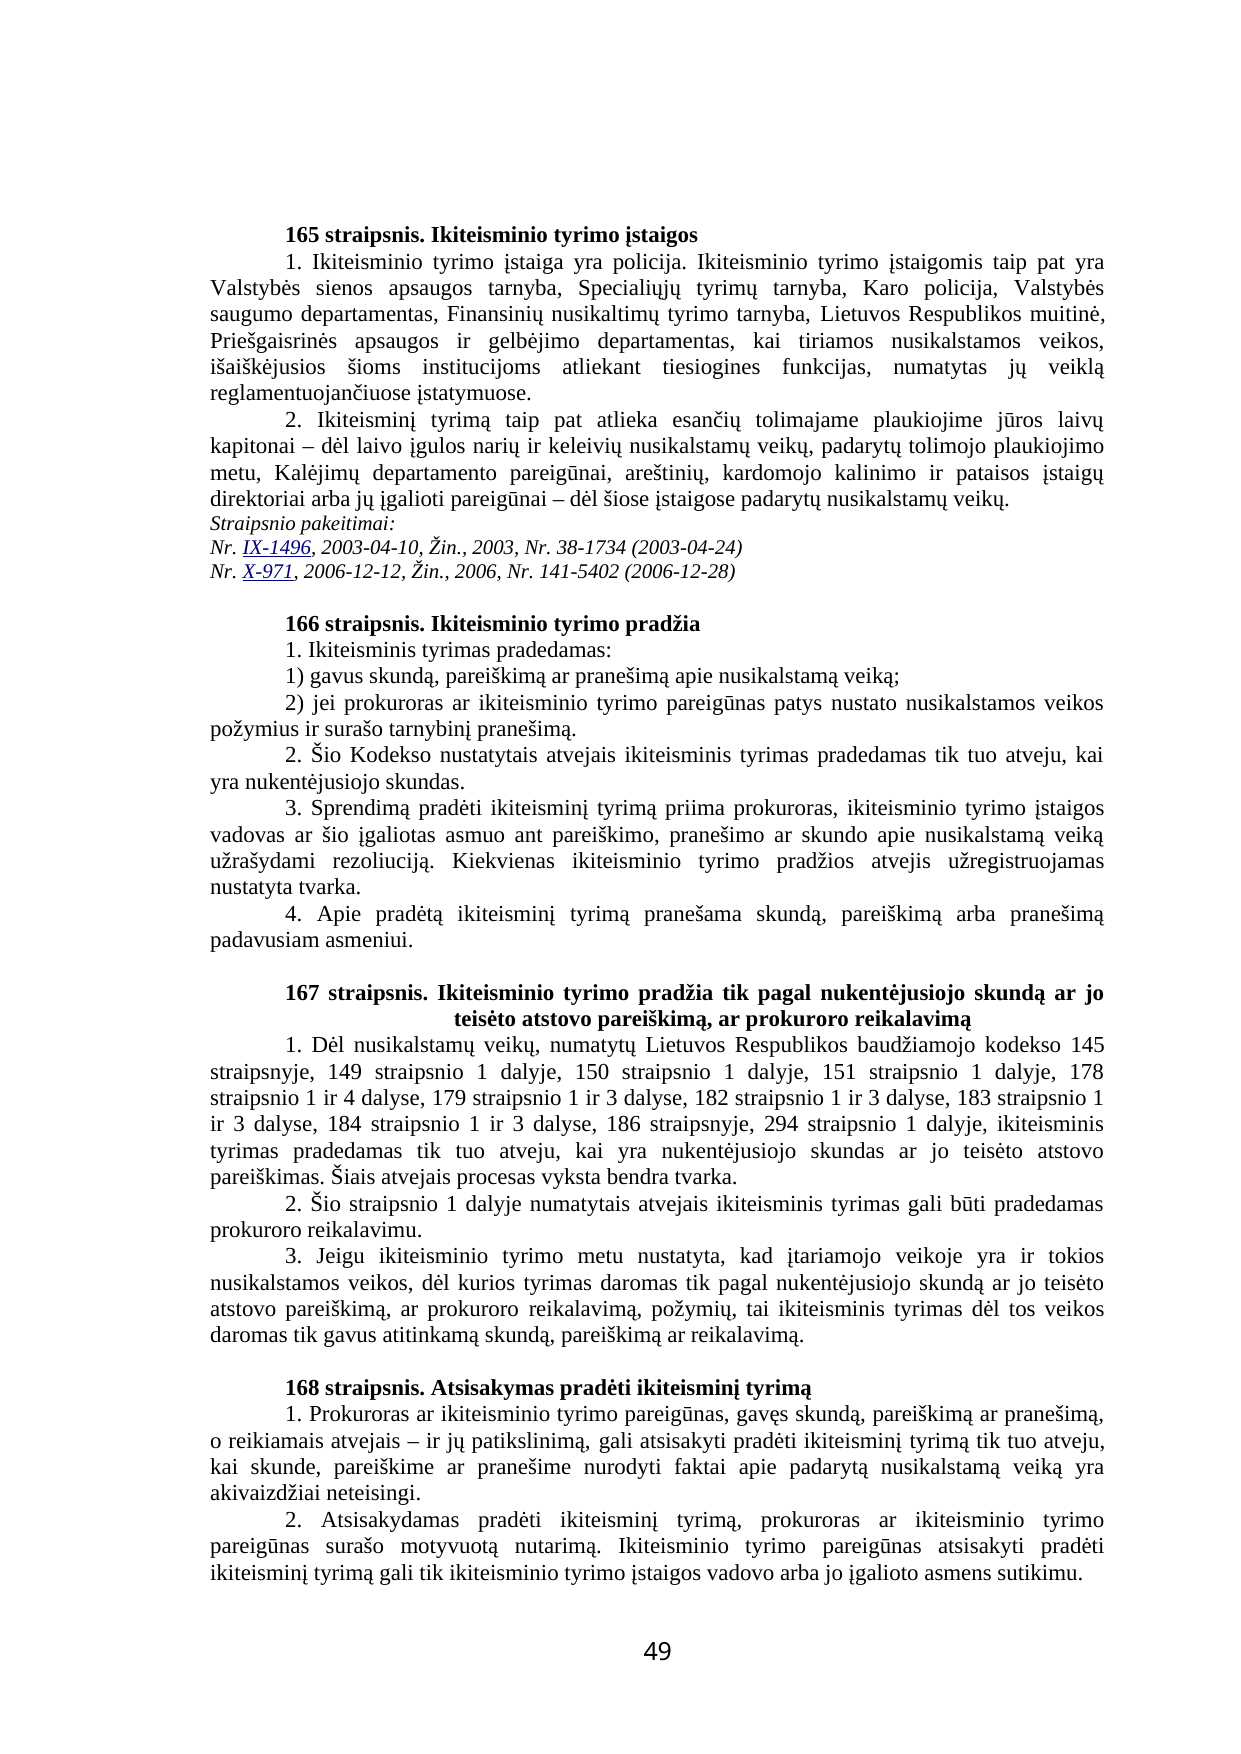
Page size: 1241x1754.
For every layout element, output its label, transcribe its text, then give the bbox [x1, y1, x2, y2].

text 1. Prokuroras ar ikiteisminio tyrimo pareigūnas, gavęs skundą, pareiškimą ar pranešimą, o reikiamais atvejais – ir jų patikslinimą, gali atsisakyti pradėti ikiteisminį tyrimą tik tuo atveju, kai skunde, pareiškime ar pranešime nurodyti faktai apie padarytą nusikalstamą veiką yra akivaizdžiai neteisingi. [210, 1400, 1106, 1506]
text 166 straipsnis. Ikiteisminio tyrimo pradžia [210, 610, 1106, 636]
text 1. Ikiteisminio tyrimo įstaiga yra policija. Ikiteisminio tyrimo įstaigomis taip pat yra Valstybės sienos apsaugos tarnyba, Specialiųjų tyrimų tarnyba, Karo policija, Valstybės saugumo departamentas, Finansinių nusikaltimų tyrimo tarnyba, Lietuvos Respublikos muitinė, Priešgaisrinės apsaugos ir gelbėjimo departamentas, kai tiriamos nusikalstamos veikos, išaiškėjusios šioms institucijoms atliekant tiesiogines funkcijas, numatytas jų veiklą reglamentuojančiuose įstatymuose. [210, 248, 1106, 406]
text 4. Apie pradėtą ikiteisminį tyrimą pranešama skundą, pareiškimą arba pranešimą padavusiam asmeniui. [210, 900, 1106, 952]
text Nr. X-971, 2006-12-12, Žin., 2006, Nr. 141-5402 (2006-12-28) [210, 559, 1106, 583]
text 168 straipsnis. Atsisakymas pradėti ikiteisminį tyrimą [210, 1374, 1106, 1400]
text 1. Ikiteisminis tyrimas pradedamas: [210, 636, 1106, 662]
text 2. Šio Kodekso nustatytais atvejais ikiteisminis tyrimas pradedamas tik tuo atveju, kai yra nukentėjusiojo skundas. [210, 742, 1106, 794]
text Nr. IX-1496, 2003-04-10, Žin., 2003, Nr. 38-1734 (2003-04-24) [210, 535, 1106, 559]
text 1. Dėl nusikalstamų veikų, numatytų Lietuvos Respublikos baudžiamojo kodekso 145 straipsnyje, 149 straipsnio 1 dalyje, 150 straipsnio 1 dalyje, 151 straipsnio 1 dalyje, 178 straipsnio 1 ir 4 dalyse, 179 straipsnio 1 ir 3 dalyse, 182 straipsnio 1 ir 3 dalyse, 183 straipsnio 1 ir 3 dalyse, 184 straipsnio 1 ir 3 dalyse, 186 straipsnyje, 294 straipsnio 1 dalyje, ikiteisminis tyrimas pradedamas tik tuo atveju, kai yra nukentėjusiojo skundas ar jo teisėto atstovo pareiškimas. Šiais atvejais procesas vyksta bendra tvarka. [210, 1031, 1106, 1189]
text 167 straipsnis. Ikiteisminio tyrimo pradžia tik pagal nukentėjusiojo skundą ar jo teisėto atstovo pareiškimą, ar prokuroro reikalavimą [285, 979, 1106, 1031]
text Straipsnio pakeitimai: [210, 511, 1106, 535]
text 2. Šio straipsnio 1 dalyje numatytais atvejais ikiteisminis tyrimas gali būti pradedamas prokuroro reikalavimu. [210, 1189, 1106, 1242]
text 2. Ikiteisminį tyrimą taip pat atlieka esančių tolimajame plaukiojime jūros laivų kapitonai – dėl laivo įgulos narių ir keleivių nusikalstamų veikų, padarytų tolimojo plaukiojimo metu, Kalėjimų departamento pareigūnai, areštinių, kardomojo kalinimo ir pataisos įstaigų direktoriai arba jų įgalioti pareigūnai – dėl šiose įstaigose padarytų nusikalstamų veikų. [210, 406, 1106, 511]
text 1) gavus skundą, pareiškimą ar pranešimą apie nusikalstamą veiką; [210, 662, 1106, 689]
text 2. Atsisakydamas pradėti ikiteisminį tyrimą, prokuroras ar ikiteisminio tyrimo pareigūnas surašo motyvuotą nutarimą. Ikiteisminio tyrimo pareigūnas atsisakyti pradėti ikiteisminį tyrimą gali tik ikiteisminio tyrimo įstaigos vadovo arba jo įgalioto asmens sutikimu. [210, 1506, 1106, 1585]
text 3. Sprendimą pradėti ikiteisminį tyrimą priima prokuroras, ikiteisminio tyrimo įstaigos vadovas ar šio įgaliotas asmuo ant pareiškimo, pranešimo ar skundo apie nusikalstamą veiką užrašydami rezoliuciją. Kiekvienas ikiteisminio tyrimo pradžios atvejis užregistruojamas nustatyta tvarka. [210, 794, 1106, 900]
text 165 straipsnis. Ikiteisminio tyrimo įstaigos [210, 221, 1106, 248]
text 3. Jeigu ikiteisminio tyrimo metu nustatyta, kad įtariamojo veikoje yra ir tokios nusikalstamos veikos, dėl kurios tyrimas daromas tik pagal nukentėjusiojo skundą ar jo teisėto atstovo pareiškimą, ar prokuroro reikalavimą, požymių, tai ikiteisminis tyrimas dėl tos veikos daromas tik gavus atitinkamą skundą, pareiškimą ar reikalavimą. [210, 1242, 1106, 1348]
text 2) jei prokuroras ar ikiteisminio tyrimo pareigūnas patys nustato nusikalstamos veikos požymius ir surašo tarnybinį pranešimą. [210, 689, 1106, 742]
